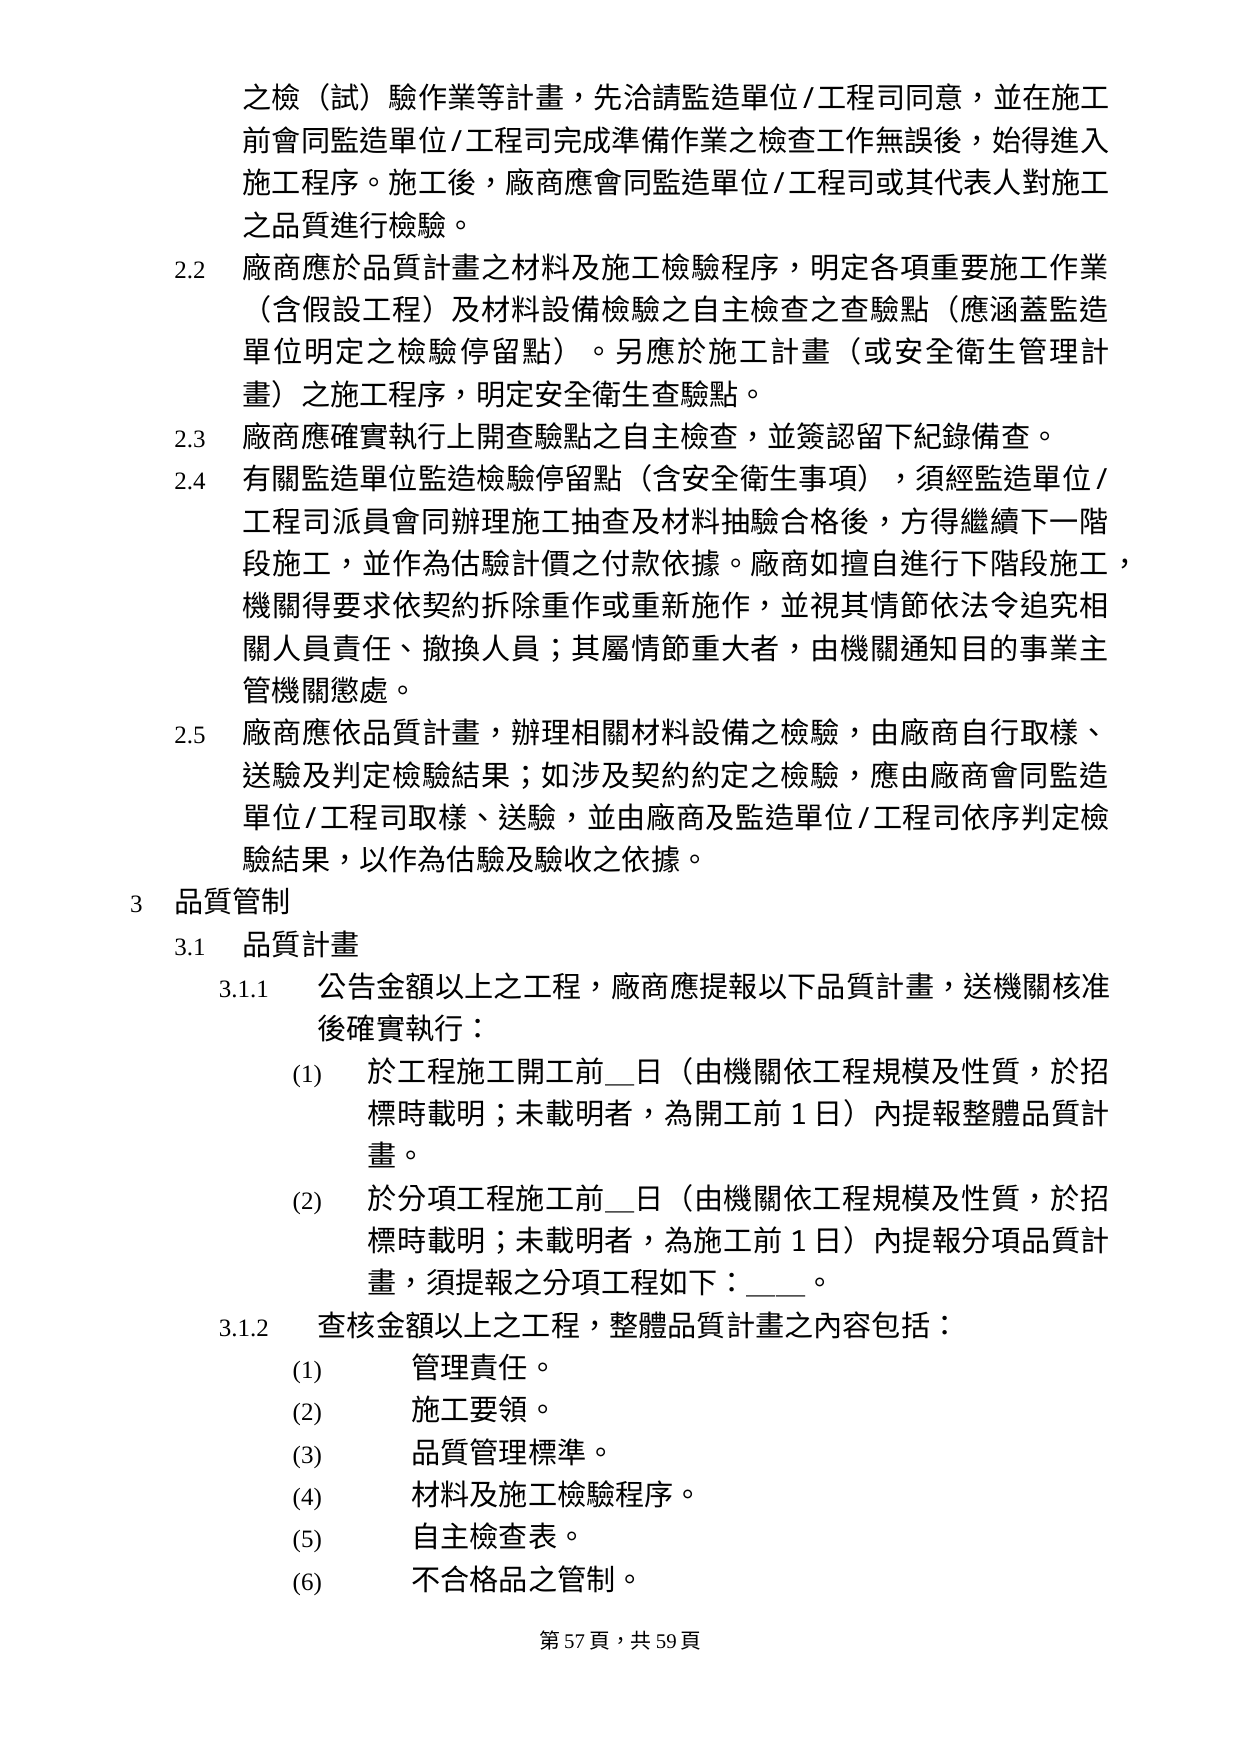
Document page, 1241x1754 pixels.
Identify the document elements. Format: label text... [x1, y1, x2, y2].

list 廠商應確實執行上開查驗點之自主檢查，並簽認留下紀錄備查。 [174, 414, 1110, 456]
list 之檢（試）驗作業等計畫，先洽請監造單位/工程司同意，並在施工前會同監造單位/工程司完成準備作業之檢查工作無誤後，始得進入施工程序。施工後，廠商應會同監造單位/工程司或其代表人對施工之品質進行檢驗。 [174, 75, 1110, 244]
list 材料及施工檢驗程序。 [292, 1472, 1110, 1514]
list 查核金額以上之工程，整體品質計畫之內容包括： [218, 1302, 1110, 1344]
list 廠商應於品質計畫之材料及施工檢驗程序，明定各項重要施工作業（含假設工程）及材料設備檢驗之自主檢查之查驗點（應涵蓋監造單位明定之檢驗停留點）。另應於施工計畫（或安全衛生管理計畫）之施工程序，明定安全衛生查驗點。 [174, 244, 1110, 414]
list 廠商應依品質計畫，辦理相關材料設備之檢驗，由廠商自行取樣、送驗及判定檢驗結果；如涉及契約約定之檢驗，應由廠商會同監造單位/工程司取樣、送驗，並由廠商及監造單位/工程司依序判定檢驗結果，以作為估驗及驗收之依據。 [174, 710, 1110, 879]
list 不合格品之管制。 [292, 1556, 1110, 1599]
list 於分項工程施工前＿日（由機關依工程規模及性質，於招標時載明；未載明者，為施工前1日）內提報分項品質計畫，須提報之分項工程如下：＿＿。 [292, 1175, 1110, 1302]
list 品質計畫 [174, 921, 1110, 964]
list 品質管理標準。 [292, 1429, 1110, 1472]
list 於工程施工開工前＿日（由機關依工程規模及性質，於招標時載明；未載明者，為開工前1日）內提報整體品質計畫。 [292, 1048, 1110, 1175]
list 管理責任。 [292, 1344, 1110, 1387]
list 施工要領。 [292, 1387, 1110, 1429]
list 品質管制 [130, 879, 1110, 921]
list 自主檢查表。 [292, 1514, 1110, 1556]
list 有關監造單位監造檢驗停留點（含安全衛生事項），須經監造單位/工程司派員會同辦理施工抽查及材料抽驗合格後，方得繼續下一階段施工，並作為估驗計價之付款依據。廠商如擅自進行下階段施工，機關得要求依契約拆除重作或重新施作，並視其情節依法令追究相關人員責任、撤換人員；其屬情節重大者，由機關通知目的事業主管機關懲處。 [174, 456, 1110, 710]
list 公告金額以上之工程，廠商應提報以下品質計畫，送機關核准後確實執行： [218, 964, 1110, 1048]
